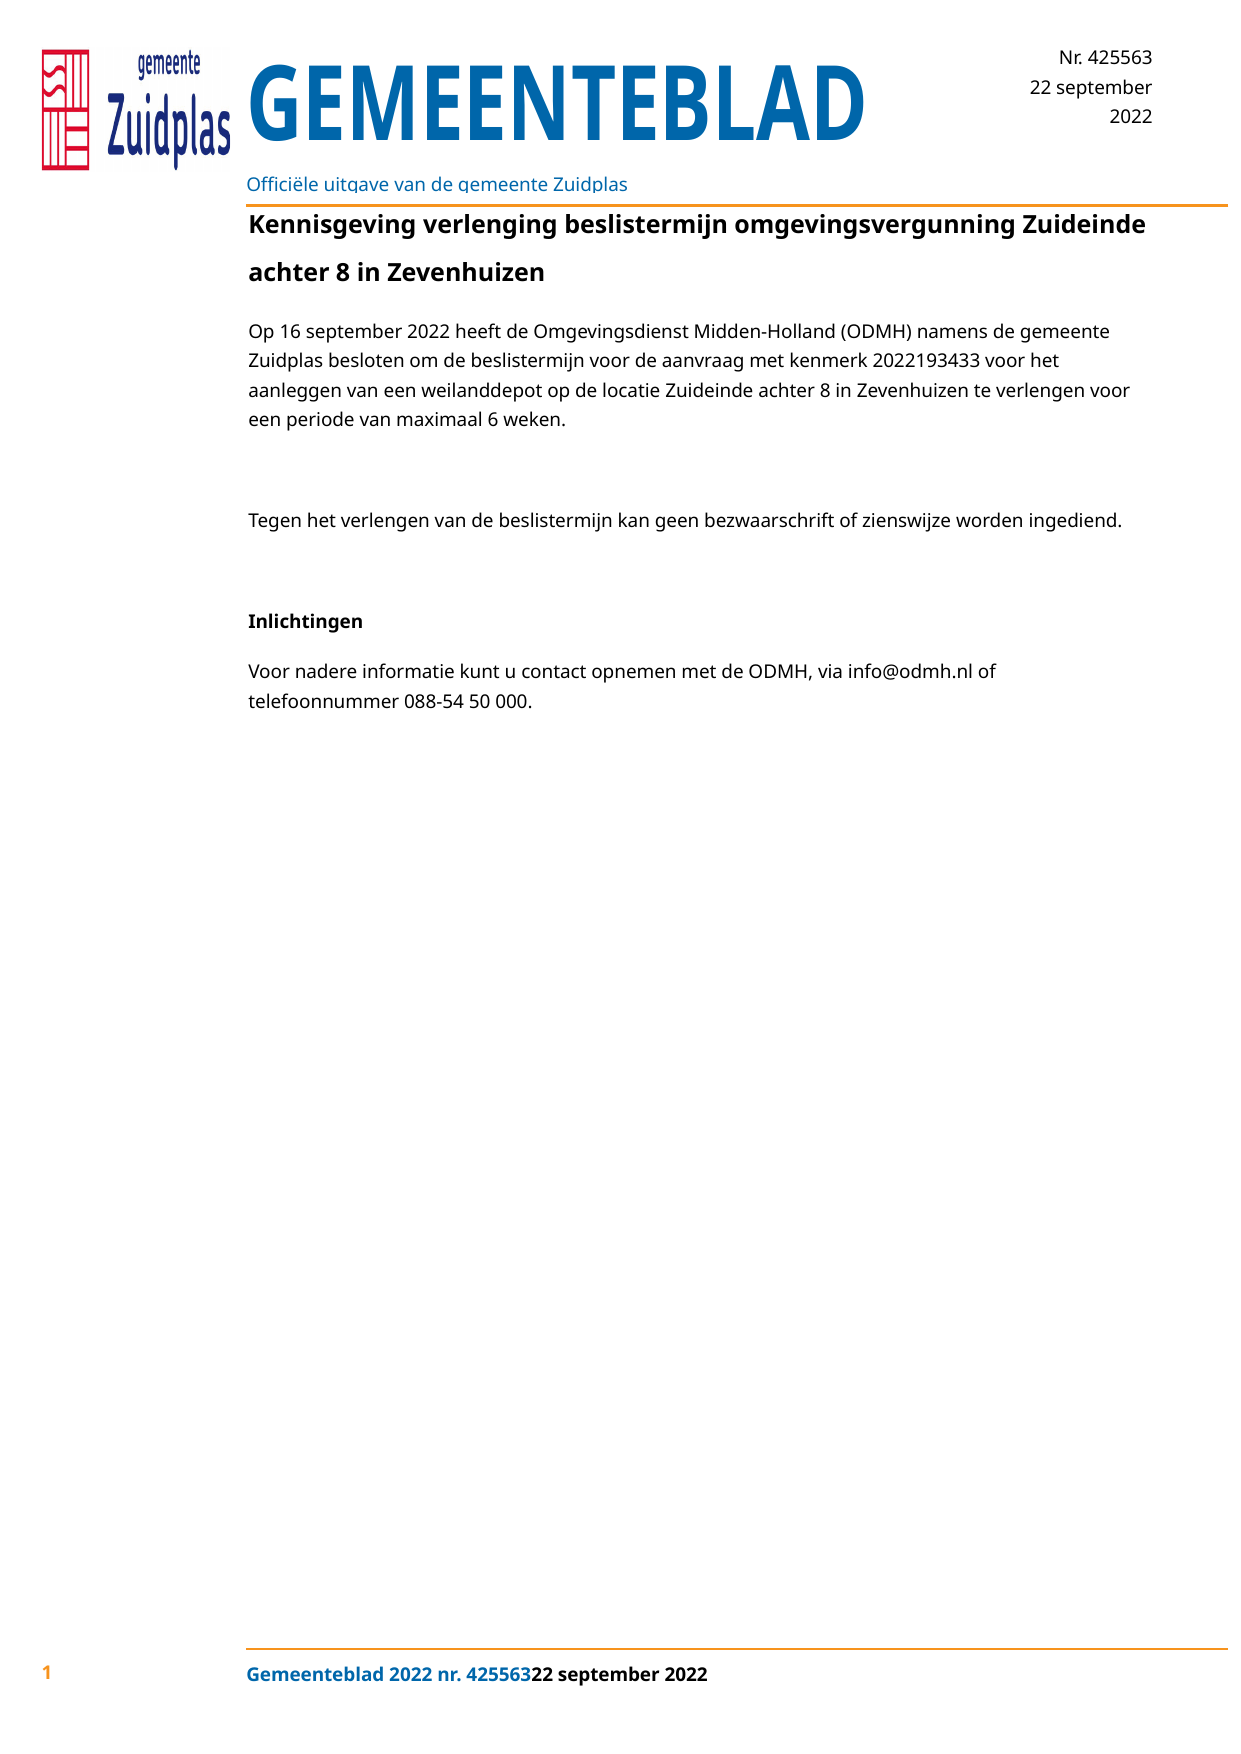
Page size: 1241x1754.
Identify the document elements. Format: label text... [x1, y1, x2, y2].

text Tegen het verlengen van de beslistermijn kan geen bezwaarschrift of zienswijze worden ingediend. [248, 507, 1152, 533]
picture [41, 47, 231, 172]
text Voor nadere informatie kunt u contact opnemen met de ODMH, via info@odmh.nl of telefoonnummer 088-54 50 000. [248, 659, 1152, 714]
text Inlichtingen [248, 608, 1152, 634]
text Kennisgeving verlenging beslistermijn omgevingsvergunning Zuideinde achter 8 in Zevenhuizen [248, 207, 1152, 288]
text Op 16 september 2022 heeft de Omgevingsdienst Midden-Holland (ODMH) namens de gemeente Zuidplas besloten om de beslistermijn voor de aanvraag met kenmerk 2022193433 voor het aanleggen van een weilanddepot op de locatie Zuideinde achter 8 in Zevenhuizen te verlengen voor een periode van maximaal 6 weken. [248, 318, 1152, 432]
